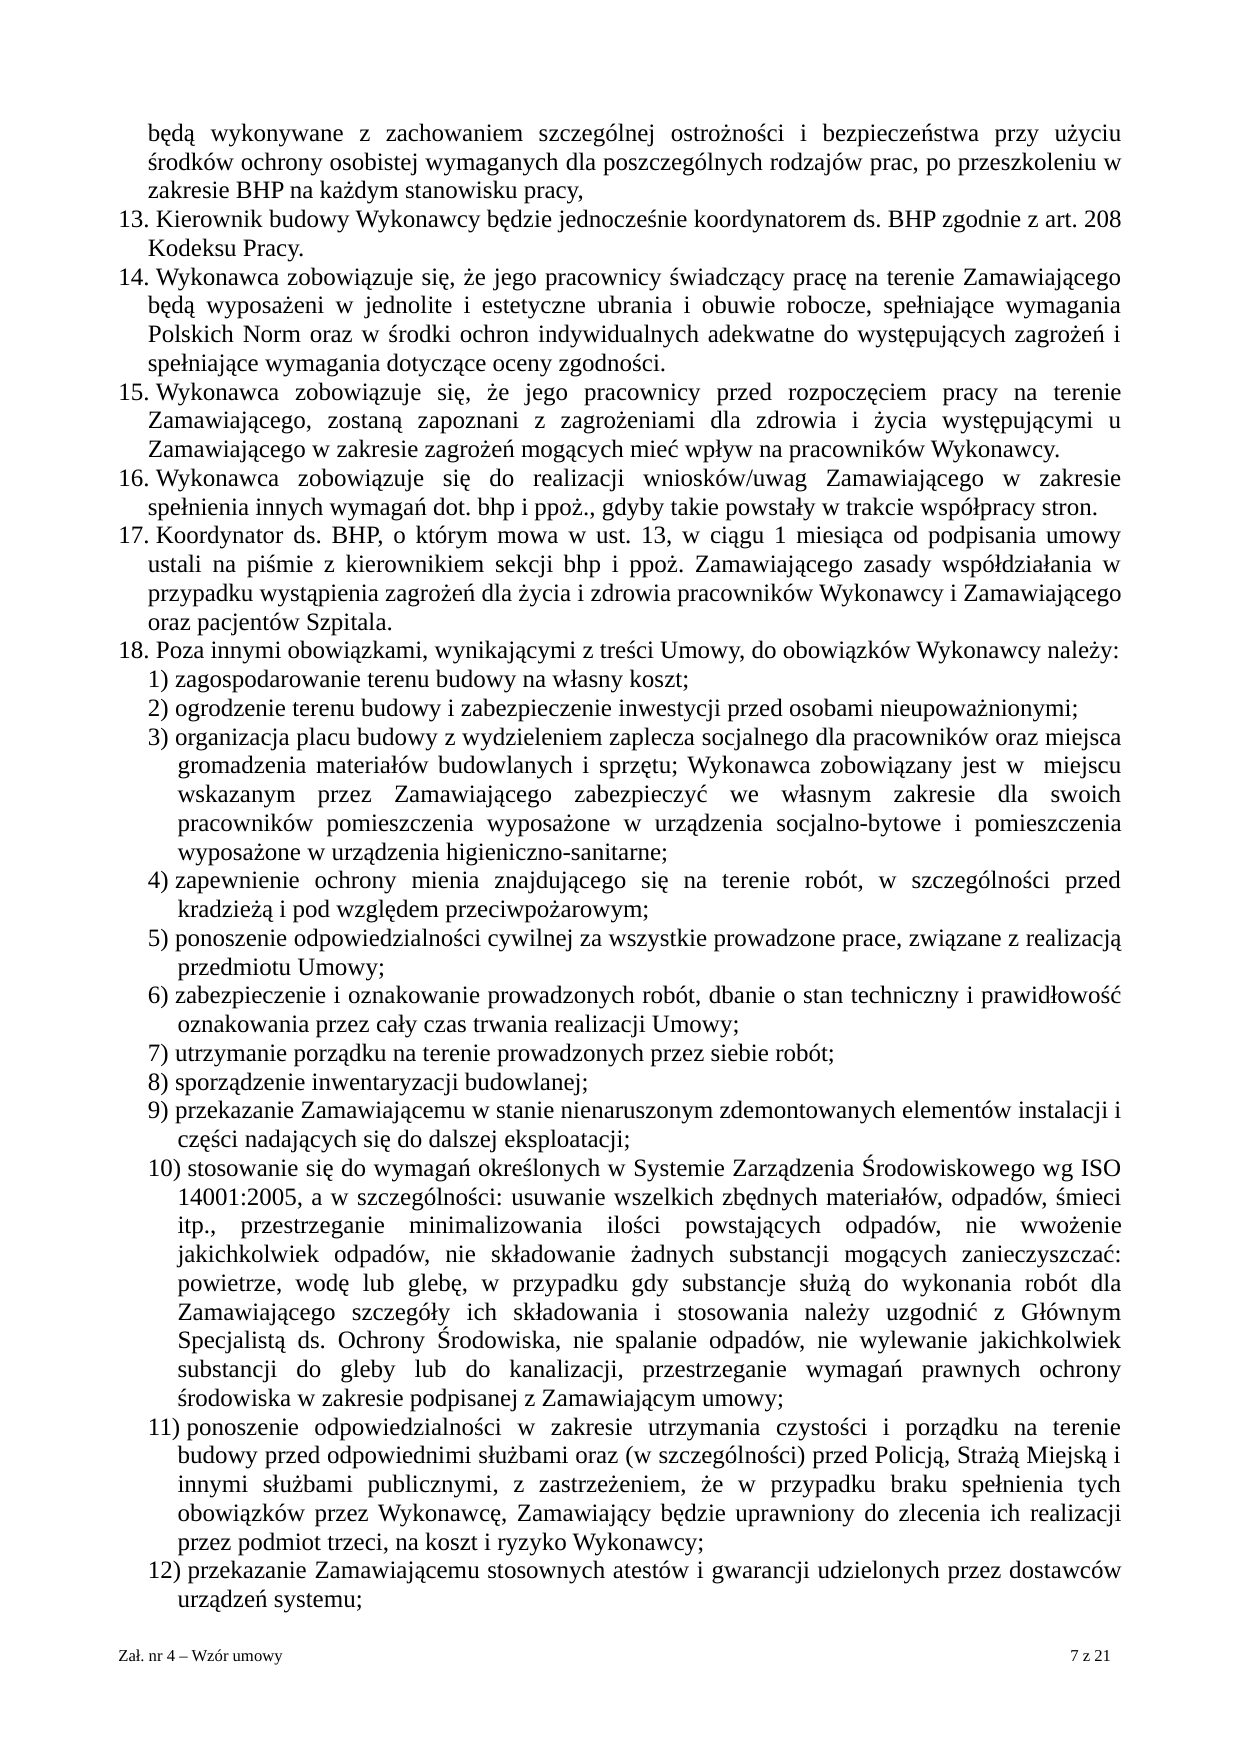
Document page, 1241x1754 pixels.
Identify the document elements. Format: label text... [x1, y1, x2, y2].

list ogrodzenie terenu budowy i zabezpieczenie inwestycji przed osobami nieupoważnionymi; [148, 693, 1122, 722]
list będą wykonywane z zachowaniem szczególnej ostrożności i bezpieczeństwa przy użyciu środków ochrony osobistej wymaganych dla poszczególnych rodzajów prac, po przeszkoleniu w zakresie BHP na każdym stanowisku pracy, [118, 118, 1122, 204]
list Wykonawca zobowiązuje się do realizacji wniosków/uwag Zamawiającego w zakresie spełnienia innych wymagań dot. bhp i ppoż., gdyby takie powstały w trakcie współpracy stron. [118, 463, 1122, 521]
list ponoszenie odpowiedzialności w zakresie utrzymania czystości i porządku na terenie budowy przed odpowiednimi służbami oraz (w szczególności) przed Policją, Strażą Miejską i innymi służbami publicznymi, z zastrzeżeniem, że w przypadku braku spełnienia tych obowiązków przez Wykonawcę, Zamawiający będzie uprawniony do zlecenia ich realizacji przez podmiot trzeci, na koszt i ryzyko Wykonawcy; [148, 1412, 1122, 1556]
list utrzymanie porządku na terenie prowadzonych przez siebie robót; [148, 1038, 1122, 1067]
list ponoszenie odpowiedzialności cywilnej za wszystkie prowadzone prace, związane z realizacją przedmiotu Umowy; [148, 923, 1122, 981]
list Wykonawca zobowiązuje się, że jego pracownicy świadczący pracę na terenie Zamawiającego będą wyposażeni w jednolite i estetyczne ubrania i obuwie robocze, spełniające wymagania Polskich Norm oraz w środki ochron indywidualnych adekwatne do występujących zagrożeń i spełniające wymagania dotyczące oceny zgodności. [118, 262, 1122, 377]
list Wykonawca zobowiązuje się, że jego pracownicy przed rozpoczęciem pracy na terenie Zamawiającego, zostaną zapoznani z zagrożeniami dla zdrowia i życia występującymi u Zamawiającego w zakresie zagrożeń mogących mieć wpływ na pracowników Wykonawcy. [118, 377, 1122, 463]
list stosowanie się do wymagań określonych w Systemie Zarządzenia Środowiskowego wg ISO 14001:2005, a w szczególności: usuwanie wszelkich zbędnych materiałów, odpadów, śmieci itp., przestrzeganie minimalizowania ilości powstających odpadów, nie wwożenie jakichkolwiek odpadów, nie składowanie żadnych substancji mogących zanieczyszczać: powietrze, wodę lub glebę, w przypadku gdy substancje służą do wykonania robót dla Zamawiającego szczegóły ich składowania i stosowania należy uzgodnić z Głównym Specjalistą ds. Ochrony Środowiska, nie spalanie odpadów, nie wylewanie jakichkolwiek substancji do gleby lub do kanalizacji, przestrzeganie wymagań prawnych ochrony środowiska w zakresie podpisanej z Zamawiającym umowy; [148, 1153, 1122, 1412]
list zagospodarowanie terenu budowy na własny koszt; [148, 664, 1122, 693]
list Poza innymi obowiązkami, wynikającymi z treści Umowy, do obowiązków Wykonawcy należy: [118, 636, 1122, 664]
list organizacja placu budowy z wydzieleniem zaplecza socjalnego dla pracowników oraz miejsca gromadzenia materiałów budowlanych i sprzętu; Wykonawca zobowiązany jest w miejscu wskazanym przez Zamawiającego zabezpieczyć we własnym zakresie dla swoich pracowników pomieszczenia wyposażone w urządzenia socjalno-bytowe i pomieszczenia wyposażone w urządzenia higieniczno-sanitarne; [148, 722, 1122, 866]
list przekazanie Zamawiającemu stosownych atestów i gwarancji udzielonych przez dostawców urządzeń systemu; [148, 1556, 1122, 1613]
list Koordynator ds. BHP, o którym mowa w ust. 13, w ciągu 1 miesiąca od podpisania umowy ustali na piśmie z kierownikiem sekcji bhp i ppoż. Zamawiającego zasady współdziałania w przypadku wystąpienia zagrożeń dla życia i zdrowia pracowników Wykonawcy i Zamawiającego oraz pacjentów Szpitala. [118, 521, 1122, 636]
list przekazanie Zamawiającemu w stanie nienaruszonym zdemontowanych elementów instalacji i części nadających się do dalszej eksploatacji; [148, 1096, 1122, 1153]
list zabezpieczenie i oznakowanie prowadzonych robót, dbanie o stan techniczny i prawidłowość oznakowania przez cały czas trwania realizacji Umowy; [148, 981, 1122, 1038]
list Kierownik budowy Wykonawcy będzie jednocześnie koordynatorem ds. BHP zgodnie z art. 208 Kodeksu Pracy. [118, 204, 1122, 262]
list zapewnienie ochrony mienia znajdującego się na terenie robót, w szczególności przed kradzieżą i pod względem przeciwpożarowym; [148, 866, 1122, 923]
list sporządzenie inwentaryzacji budowlanej; [148, 1067, 1122, 1096]
